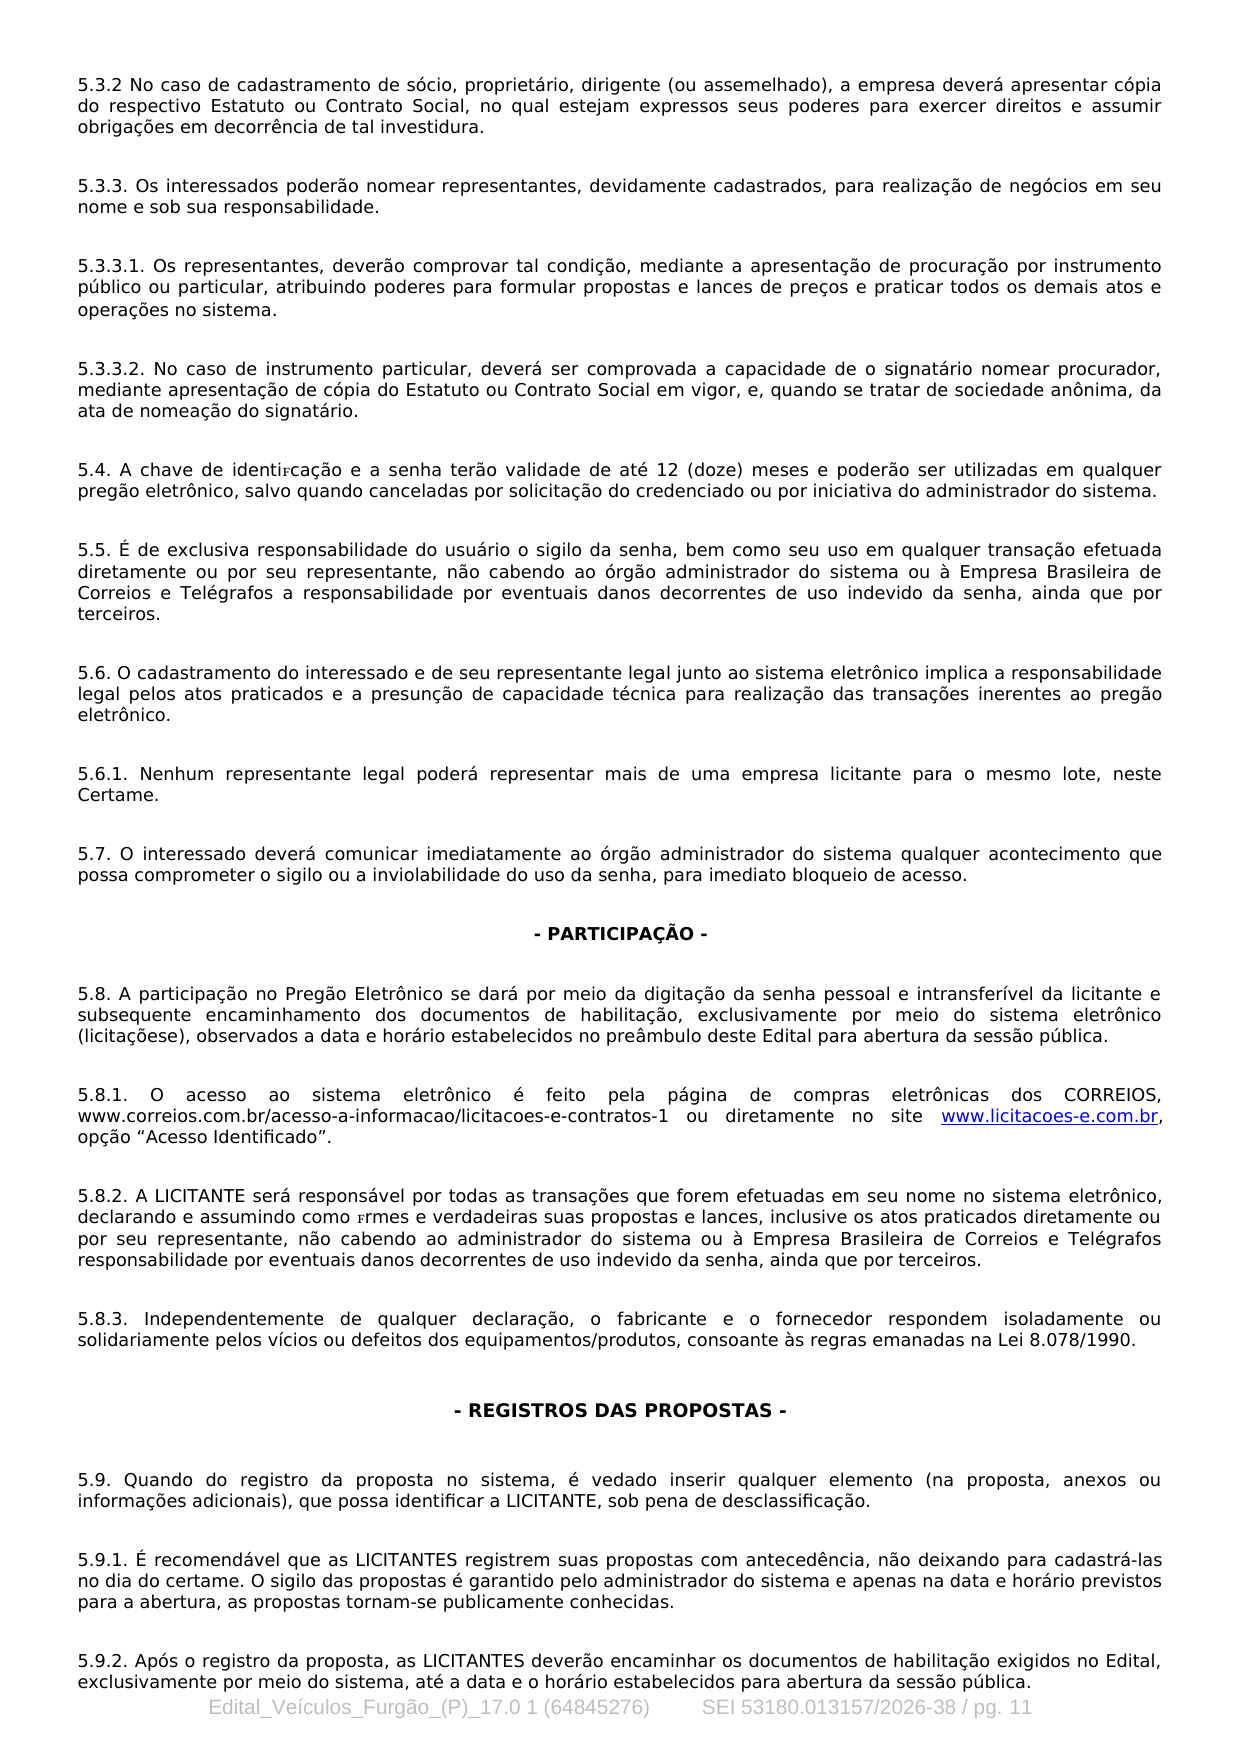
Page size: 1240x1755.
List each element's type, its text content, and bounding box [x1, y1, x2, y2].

text 5.5. É de exclusiva responsabilidade do usuário o sigilo da senha, bem como seu uso em qualquer transação efetuada diretamente ou por seu representante, não cabendo ao órgão administrador do sistema ou à Empresa Brasileira de Correios e Telégrafos a responsabilidade por eventuais danos decorrentes de uso indevido da senha, ainda que por terceiros. [77, 540, 1163, 624]
text 5.9.1. É recomendável que as LICITANTES registrem suas propostas com antecedência, não deixando para cadastrá-las no dia do certame. O sigilo das propostas é garantido pelo administrador do sistema e apenas na data e horário previstos para a abertura, as propostas tornam-se publicamente conhecidas. [77, 1550, 1163, 1613]
text 5.4. A chave de identicação e a senha terão validade de até 12 (doze) meses e poderão ser utilizadas em qualquer pregão eletrônico, salvo quando canceladas por solicitação do credenciado ou por iniciativa do administrador do sistema. [77, 460, 1163, 502]
text 5.3.3.1. Os representantes, deverão comprovar tal condição, mediante a apresentação de procuração por instrumento público ou particular, atribuindo poderes para formular propostas e lances de preços e praticar todos os demais atos e operações no sistema. [77, 256, 1163, 321]
text 5.6. O cadastramento do interessado e de seu representante legal junto ao sistema eletrônico implica a responsabilidade legal pelos atos praticados e a presunção de capacidade técnica para realização das transações inerentes ao pregão eletrônico. [77, 663, 1163, 726]
text 5.8.1. O acesso ao sistema eletrônico é feito pela página de compras eletrônicas dos CORREIOS, www.correios.com.br/acesso-a-informacao/licitacoes-e-contratos-1 ou diretamente no site www.licitacoes-e.com.br, opção “Acesso Identificado”. [77, 1085, 1163, 1148]
text 5.9. Quando do registro da proposta no sistema, é vedado inserir qualquer elemento (na proposta, anexos ou informações adicionais), que possa identificar a LICITANTE, sob pena de desclassificação. [77, 1470, 1163, 1511]
text 5.8.3. Independentemente de qualquer declaração, o fabricante e o fornecedor respondem isoladamente ou solidariamente pelos vícios ou defeitos dos equipamentos/produtos, consoante às regras emanadas na Lei 8.078/1990. [77, 1309, 1163, 1350]
text 5.6.1. Nenhum representante legal poderá representar mais de uma empresa licitante para o mesmo lote, neste Certame. [77, 764, 1163, 806]
text 5.7. O interessado deverá comunicar imediatamente ao órgão administrador do sistema qualquer acontecimento que possa comprometer o sigilo ou a inviolabilidade do uso da senha, para imediato bloqueio de acesso. [77, 844, 1163, 886]
subtitle - REGISTROS DAS PROPOSTAS - [77, 1400, 1163, 1422]
text 5.8. A participação no Pregão Eletrônico se dará por meio da digitação da senha pessoal e intransferível da licitante e subsequente encaminhamento dos documentos de habilitação, exclusivamente por meio do sistema eletrônico (licitaçõese), observados a data e horário estabelecidos no preâmbulo deste Edital para abertura da sessão pública. [77, 984, 1163, 1047]
text 5.3.2 No caso de cadastramento de sócio, proprietário, dirigente (ou assemelhado), a empresa deverá apresentar cópia do respectivo Estatuto ou Contrato Social, no qual estejam expressos seus poderes para exercer direitos e assumir obrigações em decorrência de tal investidura. [77, 75, 1163, 138]
text 5.9.2. Após o registro da proposta, as LICITANTES deverão encaminhar os documentos de habilitação exigidos no Edital, exclusivamente por meio do sistema, até a data e o horário estabelecidos para abertura da sessão pública. [77, 1651, 1163, 1693]
subtitle - PARTICIPAÇÃO - [72, 924, 1169, 945]
text 5.8.2. A LICITANTE será responsável por todas as transações que forem efetuadas em seu nome no sistema eletrônico, declarando e assumindo como rmes e verdadeiras suas propostas e lances, inclusive os atos praticados diretamente ou por seu representante, não cabendo ao administrador do sistema ou à Empresa Brasileira de Correios e Telégrafos responsabilidade por eventuais danos decorrentes de uso indevido da senha, ainda que por terceiros. [77, 1186, 1163, 1270]
text 5.3.3. Os interessados poderão nomear representantes, devidamente cadastrados, para realização de negócios em seu nome e sob sua responsabilidade. [77, 176, 1163, 218]
text 5.3.3.2. No caso de instrumento particular, deverá ser comprovada a capacidade de o signatário nomear procurador, mediante apresentação de cópia do Estatuto ou Contrato Social em vigor, e, quando se tratar de sociedade anônima, da ata de nomeação do signatário. [77, 359, 1163, 422]
